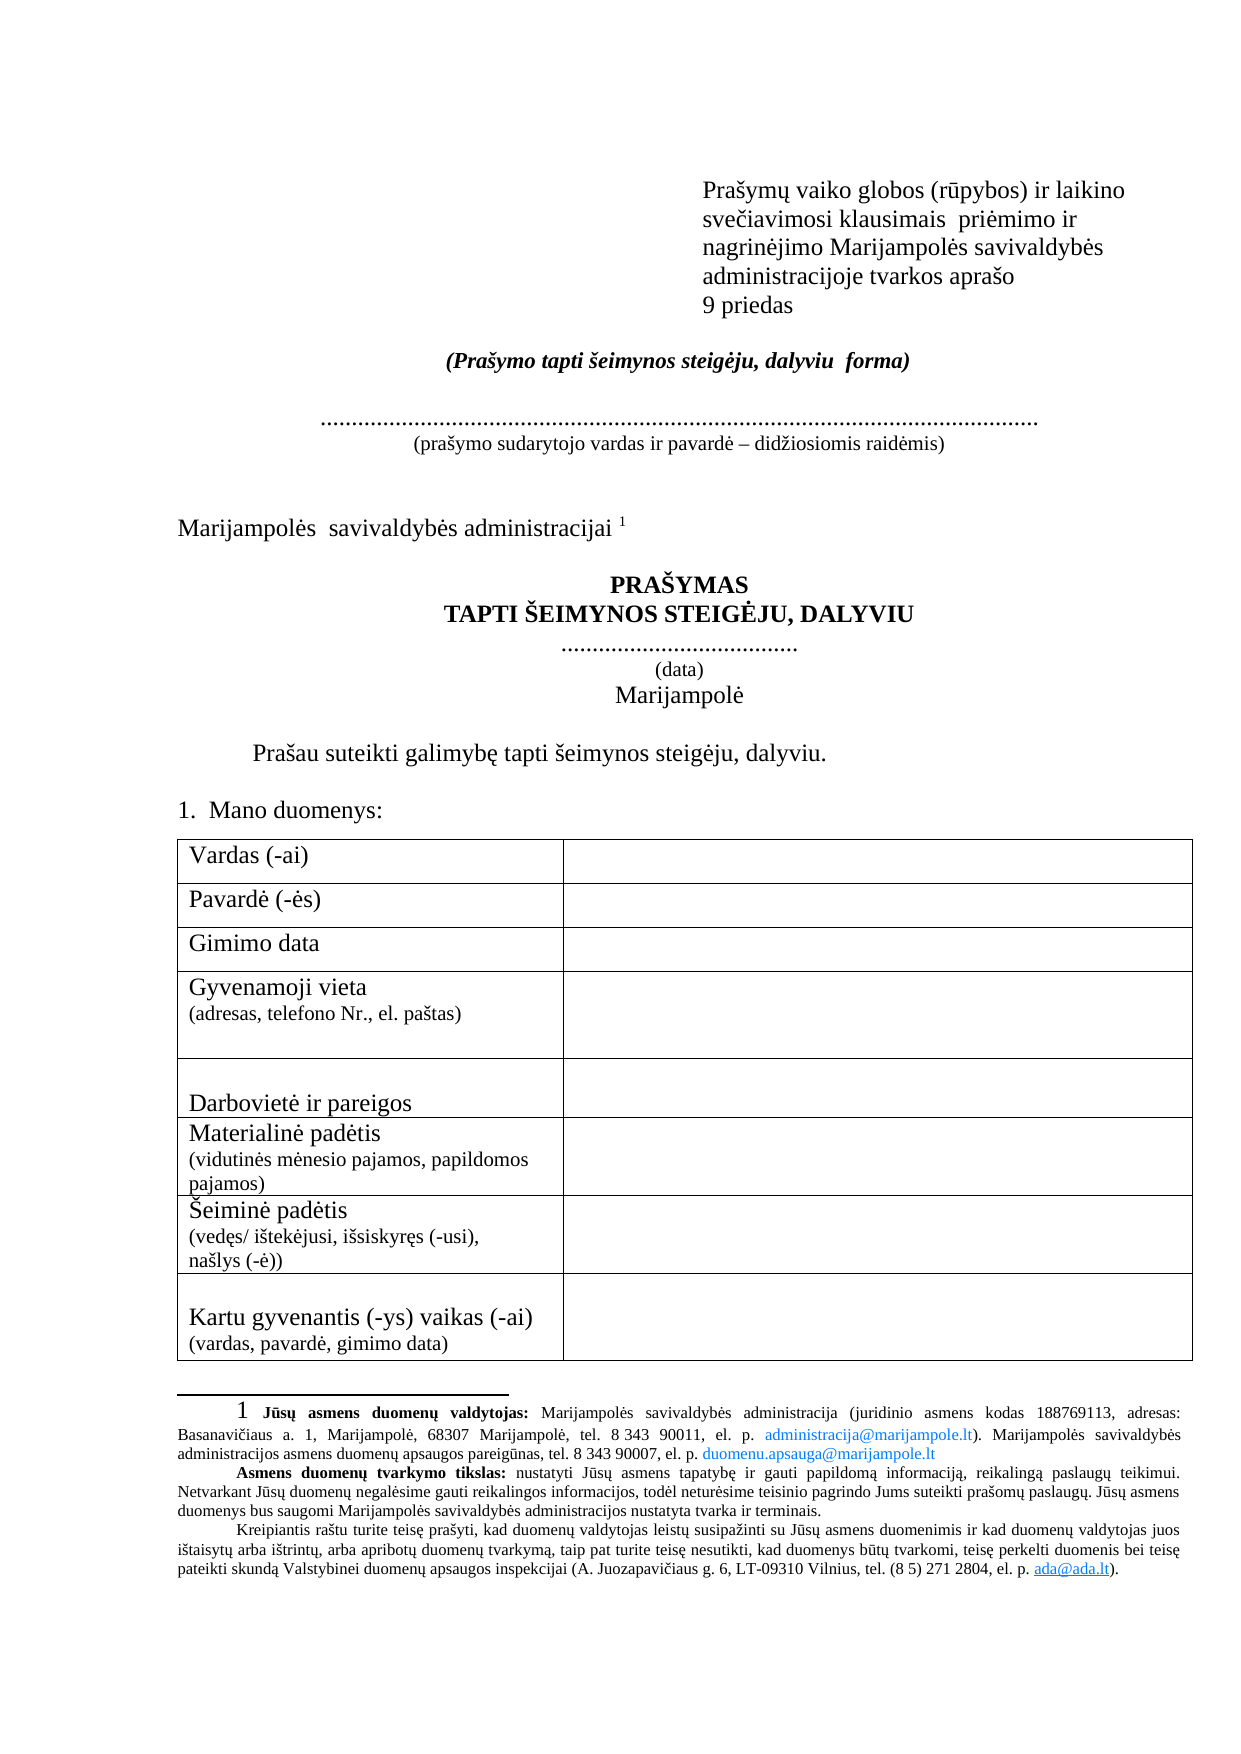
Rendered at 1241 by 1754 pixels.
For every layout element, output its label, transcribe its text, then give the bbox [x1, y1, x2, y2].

table_cell [564, 1059, 1192, 1117]
text Prašau suteikti galimybę tapti šeimynos steigėju, dalyviu. [177, 738, 1240, 767]
table_header Vardas (-ai) [178, 840, 563, 883]
text Kreipiantis raštu turite teisę prašyti, kad duomenų valdytojas leistų susipažinti su Jūsų asmens duomenimis ir kad duomenų valdytojas juos ištaisytų arba ištrintų, arba apribotų duomenų tvarkymą, taip pat turite teisę nesutikti, kad duomenys būtų tvarkomi, teisę perkelti duomenis bei teisę pateikti skundą Valstybinei duomenų apsaugos inspekcijai (A. Juozapavičiaus g. 6, LT-09310 Vilnius, tel. (8 5) 271 2804, el. p. ada@ada.lt). [177, 1520, 1181, 1578]
table_cell Gimimo data [178, 928, 563, 971]
table_cell Gyvenamoji vieta (adresas, telefono Nr., el. paštas) [178, 972, 563, 1058]
text Jūsų asmens duomenų valdytojas: Marijampolės savivaldybės administracija (juridinio asmens kodas 188769113, adresas: Basanavičiaus a. 1, Marijampolė, 68307 Marijampolė, tel. 8 343 90011, el. p. administracija@marijampole.lt). Marijampolės savivaldybės administracijos asmens duomenų apsaugos pareigūnas, tel. 8 343 90007, el. p. duomenu.apsauga@marijampole.lt [177, 1396, 1181, 1463]
text (Prašymo tapti šeimynos steigėju, dalyviu forma) [177, 347, 1181, 374]
table_cell Pavardė (-ės) [178, 884, 563, 927]
table_cell Šeiminė padėtis (vedęs/ ištekėjusi, išsiskyręs (-usi), našlys (-ė)) [178, 1196, 563, 1272]
text Asmens duomenų tvarkymo tikslas: nustatyti Jūsų asmens tapatybę ir gauti papildomą informaciją, reikalingą paslaugų teikimui. Netvarkant Jūsų duomenų negalėsime gauti reikalingos informacijos, todėl neturėsime teisinio pagrindo Jums suteikti prašomų paslaugų. Jūsų asmens duomenys bus saugomi Marijampolės savivaldybės administracijos nustatyta tvarka ir terminais. [177, 1463, 1181, 1520]
text 1. Mano duomenys: [177, 796, 1181, 824]
text Marijampolės savivaldybės administracijai [177, 513, 1181, 542]
table_cell Kartu gyvenantis (-ys) vaikas (-ai) (vardas, pavardė, gimimo data) [178, 1274, 563, 1360]
table_header [564, 840, 1192, 883]
table_cell [564, 884, 1192, 927]
table_cell [564, 972, 1192, 1058]
text (prašymo sudarytojo vardas ir pavardė – didžiosiomis raidėmis) [177, 431, 1181, 455]
table_cell [564, 1118, 1192, 1194]
text ...................................... [177, 628, 1181, 657]
text Prašymų vaiko globos (rūpybos) ir laikino svečiavimosi klausimais priėmimo ir nagrinėjimo Marijampolės savivaldybės administracijoje tvarkos aprašo [702, 175, 1181, 290]
table_cell [564, 1274, 1192, 1360]
text ................................................................................................................... [177, 402, 1181, 431]
text TAPTI ŠEIMYNOS STEIGĖJU, DALYVIU [177, 599, 1181, 628]
table_cell Materialinė padėtis (vidutinės mėnesio pajamos, papildomos pajamos) [178, 1118, 563, 1194]
text Marijampolė [177, 681, 1181, 709]
table_cell [564, 928, 1192, 971]
text (data) [177, 657, 1181, 681]
table_cell [564, 1196, 1192, 1272]
text PRAŠYMAS [177, 570, 1181, 599]
table_cell Darbovietė ir pareigos [178, 1059, 563, 1117]
text 9 priedas [702, 290, 1181, 319]
